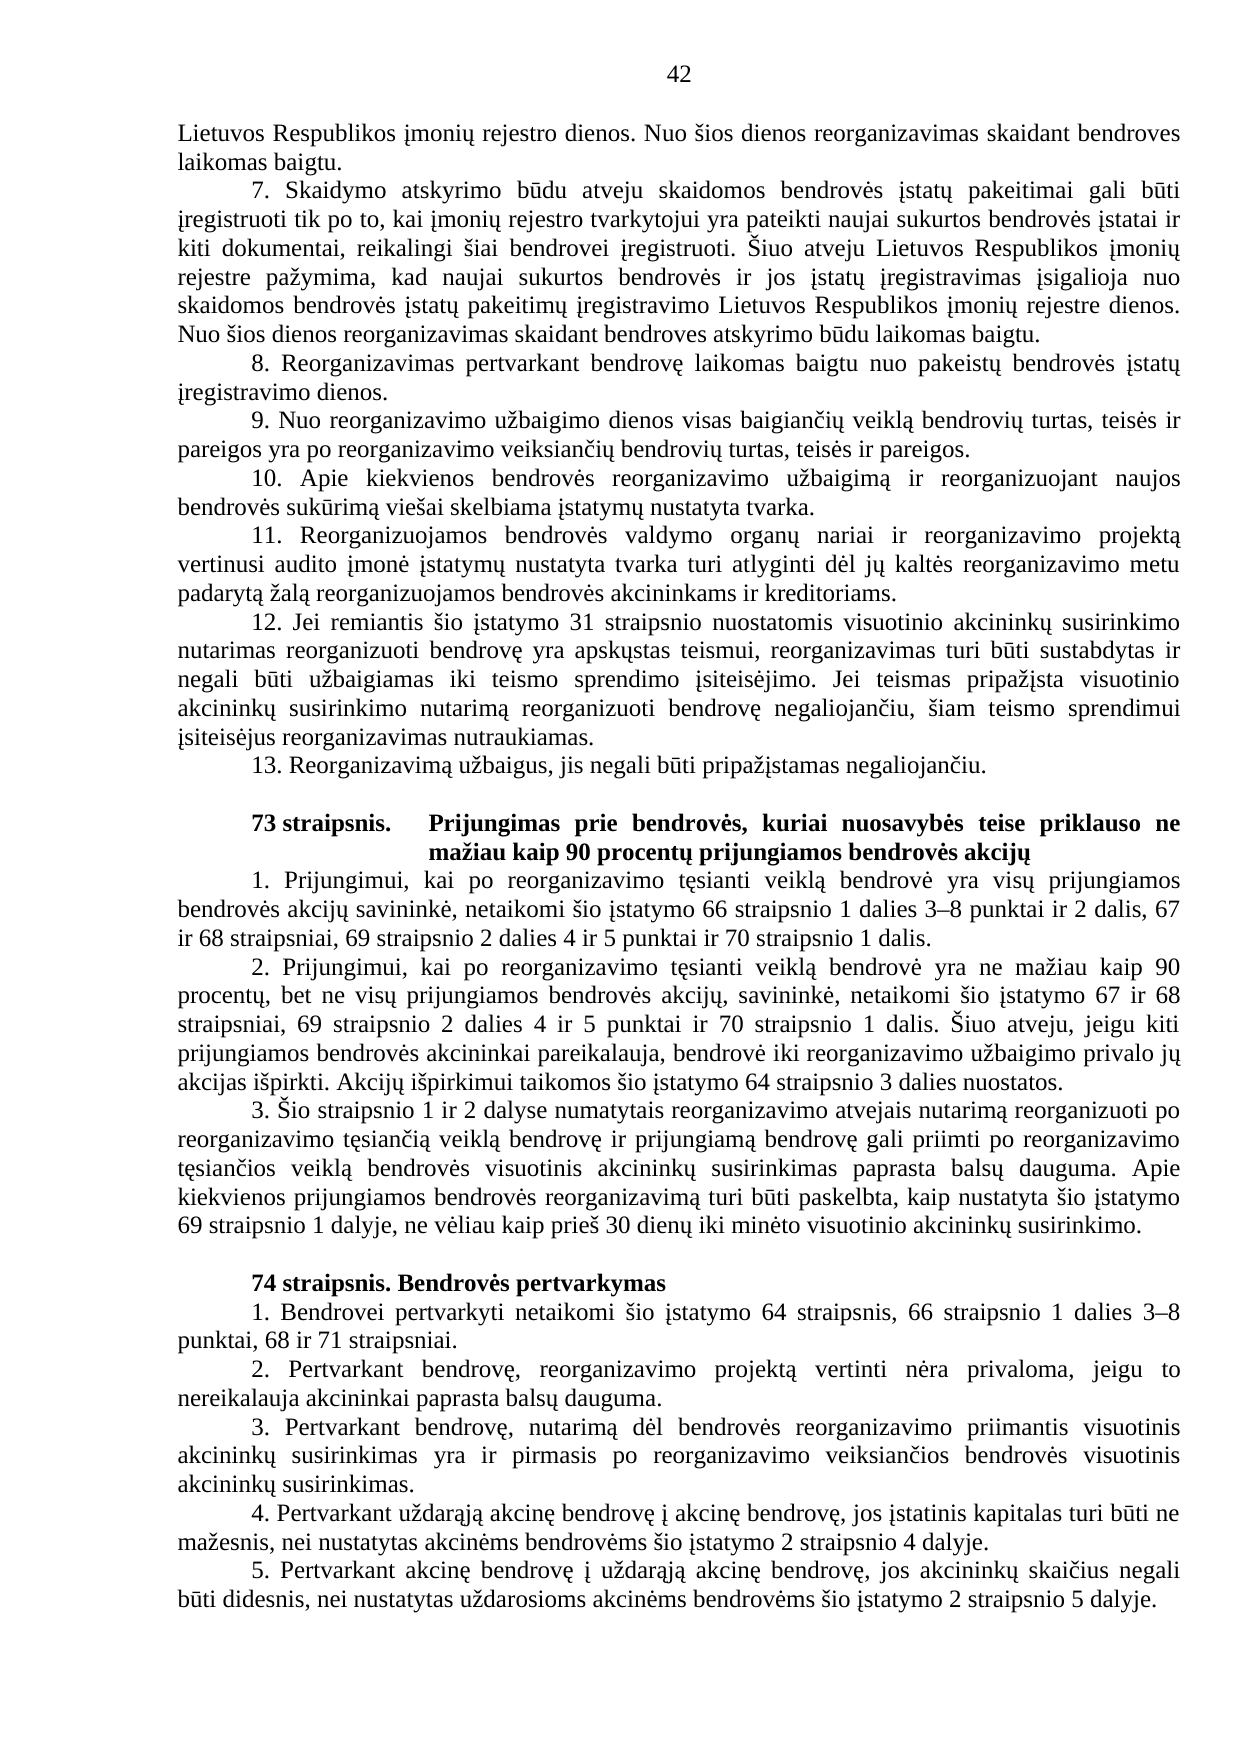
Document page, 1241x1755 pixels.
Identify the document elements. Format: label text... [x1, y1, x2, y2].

text 5. Pertvarkant akcinę bendrovę į uždarąją akcinę bendrovę, jos akcininkų skaičius negali būti didesnis, nei nustatytas uždarosioms akcinėms bendrovėms šio įstatymo 2 straipsnio 5 dalyje. [177, 1556, 1181, 1613]
text 12. Jei remiantis šio įstatymo 31 straipsnio nuostatomis visuotinio akcininkų susirinkimo nutarimas reorganizuoti bendrovę yra apskųstas teismui, reorganizavimas turi būti sustabdytas ir negali būti užbaigiamas iki teismo sprendimo įsiteisėjimo. Jei teismas pripažįsta visuotinio akcininkų susirinkimo nutarimą reorganizuoti bendrovę negaliojančiu, šiam teismo sprendimui įsiteisėjus reorganizavimas nutraukiamas. [177, 607, 1181, 751]
text 9. Nuo reorganizavimo užbaigimo dienos visas baigiančių veiklą bendrovių turtas, teisės ir pareigos yra po reorganizavimo veiksiančių bendrovių turtas, teisės ir pareigos. [177, 406, 1181, 463]
text 8. Reorganizavimas pertvarkant bendrovę laikomas baigtu nuo pakeistų bendrovės įstatų įregistravimo dienos. [177, 348, 1181, 406]
text Lietuvos Respublikos įmonių rejestro dienos. Nuo šios dienos reorganizavimas skaidant bendroves laikomas baigtu. [177, 118, 1181, 176]
text 10. Apie kiekvienos bendrovės reorganizavimo užbaigimą ir reorganizuojant naujos bendrovės sukūrimą viešai skelbiama įstatymų nustatyta tvarka. [177, 463, 1181, 521]
text 3. Pertvarkant bendrovę, nutarimą dėl bendrovės reorganizavimo priimantis visuotinis akcininkų susirinkimas yra ir pirmasis po reorganizavimo veiksiančios bendrovės visuotinis akcininkų susirinkimas. [177, 1412, 1181, 1498]
text 2. Pertvarkant bendrovę, reorganizavimo projektą vertinti nėra privaloma, jeigu to nereikalauja akcininkai paprasta balsų dauguma. [177, 1354, 1181, 1412]
text 2. Prijungimui, kai po reorganizavimo tęsianti veiklą bendrovė yra ne mažiau kaip 90 procentų, bet ne visų prijungiamos bendrovės akcijų, savininkė, netaikomi šio įstatymo 67 ir 68 straipsniai, 69 straipsnio 2 dalies 4 ir 5 punktai ir 70 straipsnio 1 dalis. Šiuo atveju, jeigu kiti prijungiamos bendrovės akcininkai pareikalauja, bendrovė iki reorganizavimo užbaigimo privalo jų akcijas išpirkti. Akcijų išpirkimui taikomos šio įstatymo 64 straipsnio 3 dalies nuostatos. [177, 952, 1181, 1096]
text 4. Pertvarkant uždarąją akcinę bendrovę į akcinę bendrovę, jos įstatinis kapitalas turi būti ne mažesnis, nei nustatytas akcinėms bendrovėms šio įstatymo 2 straipsnio 4 dalyje. [177, 1498, 1181, 1556]
text 11. Reorganizuojamos bendrovės valdymo organų nariai ir reorganizavimo projektą vertinusi audito įmonė įstatymų nustatyta tvarka turi atlyginti dėl jų kaltės reorganizavimo metu padarytą žalą reorganizuojamos bendrovės akcininkams ir kreditoriams. [177, 521, 1181, 607]
text 7. Skaidymo atskyrimo būdu atveju skaidomos bendrovės įstatų pakeitimai gali būti įregistruoti tik po to, kai įmonių rejestro tvarkytojui yra pateikti naujai sukurtos bendrovės įstatai ir kiti dokumentai, reikalingi šiai bendrovei įregistruoti. Šiuo atveju Lietuvos Respublikos įmonių rejestre pažymima, kad naujai sukurtos bendrovės ir jos įstatų įregistravimas įsigalioja nuo skaidomos bendrovės įstatų pakeitimų įregistravimo Lietuvos Respublikos įmonių rejestre dienos. Nuo šios dienos reorganizavimas skaidant bendroves atskyrimo būdu laikomas baigtu. [177, 176, 1181, 348]
text 3. Šio straipsnio 1 ir 2 dalyse numatytais reorganizavimo atvejais nutarimą reorganizuoti po reorganizavimo tęsiančią veiklą bendrovę ir prijungiamą bendrovę gali priimti po reorganizavimo tęsiančios veiklą bendrovės visuotinis akcininkų susirinkimas paprasta balsų dauguma. Apie kiekvienos prijungiamos bendrovės reorganizavimą turi būti paskelbta, kaip nustatyta šio įstatymo 69 straipsnio 1 dalyje, ne vėliau kaip prieš 30 dienų iki minėto visuotinio akcininkų susirinkimo. [177, 1096, 1181, 1239]
text 13. Reorganizavimą užbaigus, jis negali būti pripažįstamas negaliojančiu. [177, 751, 1181, 779]
text 74 straipsnis. Bendrovės pertvarkymas [177, 1268, 1181, 1297]
text 1. Prijungimui, kai po reorganizavimo tęsianti veiklą bendrovė yra visų prijungiamos bendrovės akcijų savininkė, netaikomi šio įstatymo 66 straipsnio 1 dalies 3–8 punktai ir 2 dalis, 67 ir 68 straipsniai, 69 straipsnio 2 dalies 4 ir 5 punktai ir 70 straipsnio 1 dalis. [177, 866, 1181, 952]
text 73 straipsnis. Prijungimas prie bendrovės, kuriai nuosavybės teise priklauso ne mažiau kaip 90 procentų prijungiamos bendrovės akcijų [251, 808, 1181, 866]
text 1. Bendrovei pertvarkyti netaikomi šio įstatymo 64 straipsnis, 66 straipsnio 1 dalies 3–8 punktai, 68 ir 71 straipsniai. [177, 1297, 1181, 1354]
